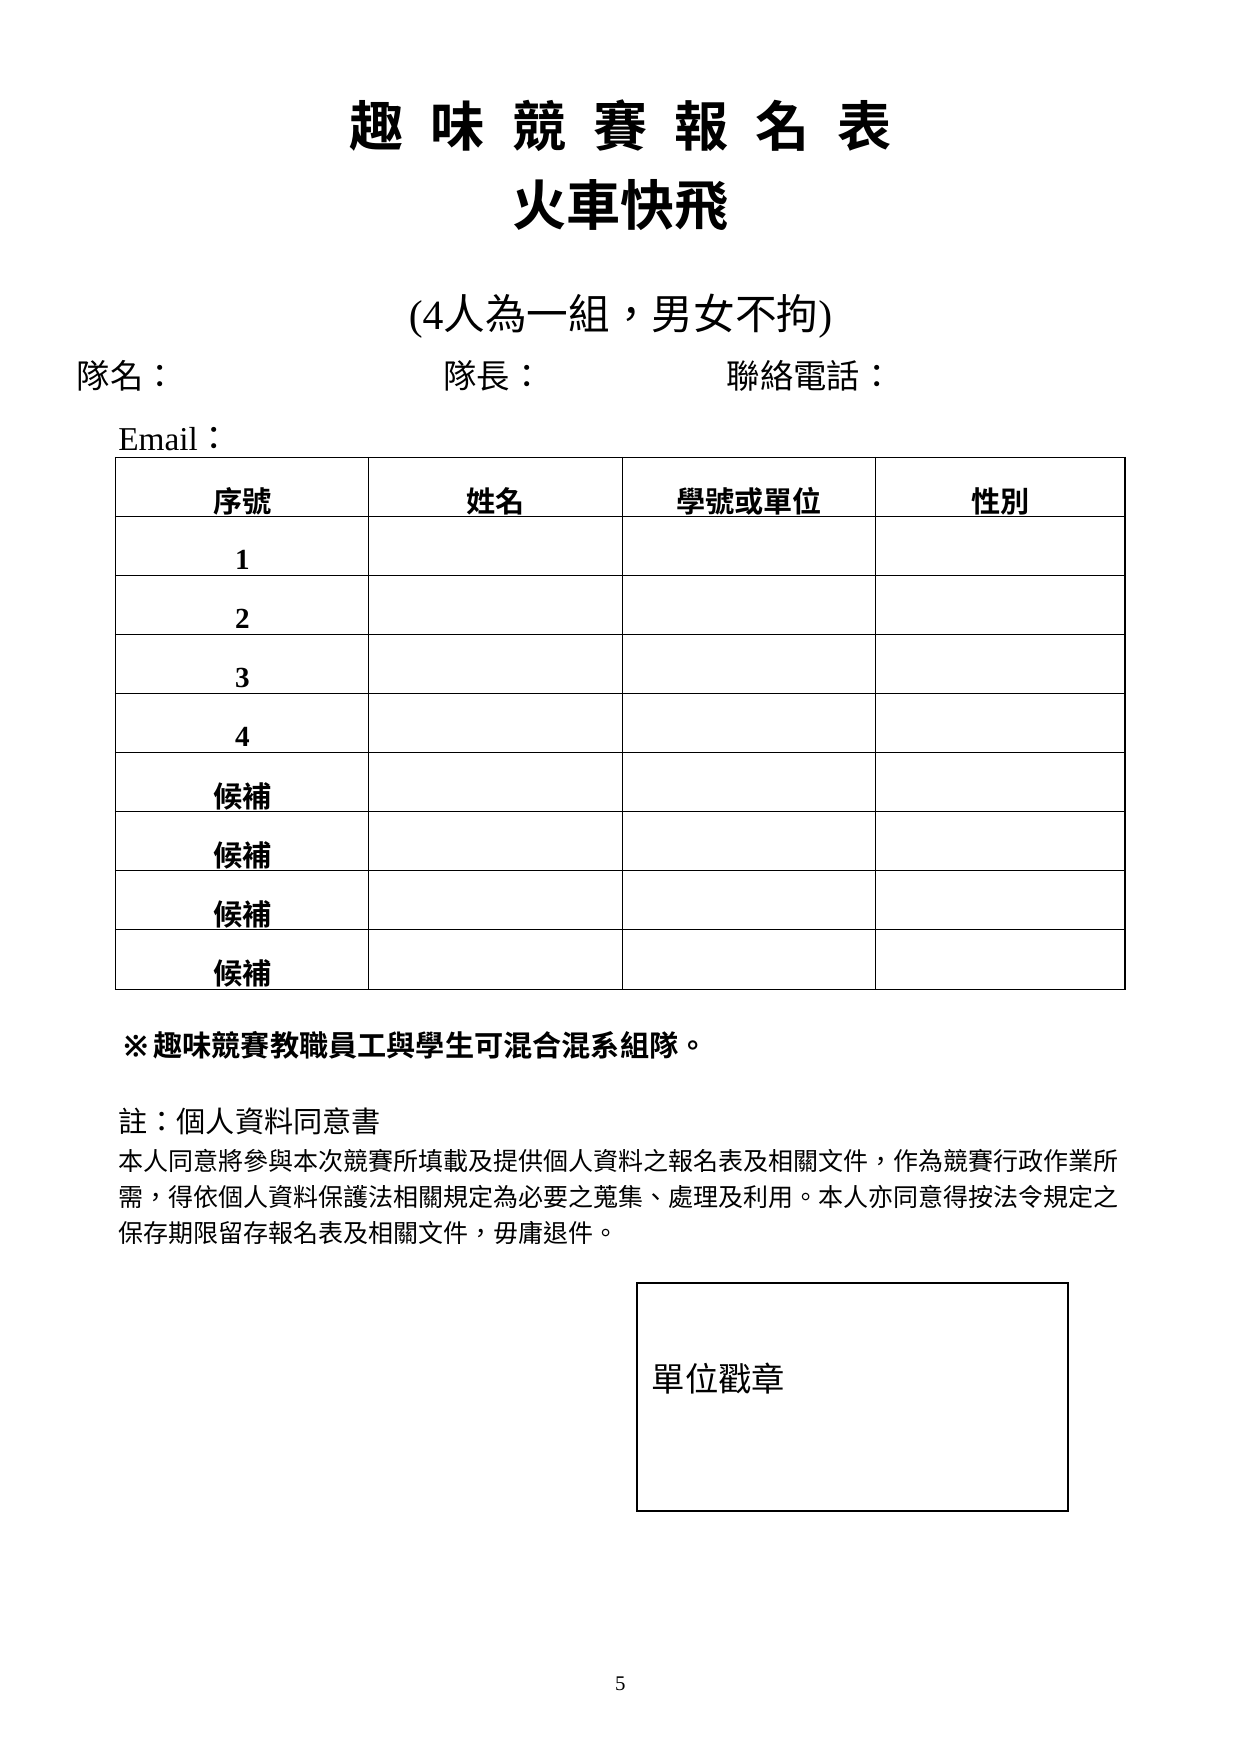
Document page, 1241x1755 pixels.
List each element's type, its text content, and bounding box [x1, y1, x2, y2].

table_cell [369, 694, 622, 752]
table_cell 4 [116, 694, 368, 752]
table_cell [623, 753, 875, 811]
table_cell [369, 576, 622, 634]
table_header 性別 [876, 458, 1124, 516]
text 註：個人資料同意書 [118, 1099, 1122, 1141]
text ※趣味競賽教職員工與學生可混合混系組隊。 [118, 1023, 1122, 1065]
table_cell [623, 576, 875, 634]
table_cell 候補 [116, 930, 368, 988]
table_cell [876, 635, 1124, 693]
table_cell [876, 517, 1124, 575]
table_cell [369, 930, 622, 988]
table_cell 候補 [116, 753, 368, 811]
table_cell [369, 635, 622, 693]
table_cell [876, 753, 1124, 811]
text 火車快飛 [118, 162, 1122, 241]
table_cell 候補 [116, 812, 368, 870]
table_cell [369, 753, 622, 811]
table_cell [623, 517, 875, 575]
table_cell [876, 930, 1124, 988]
table_cell [876, 694, 1124, 752]
table_header 姓名 [369, 458, 622, 516]
table_cell [623, 871, 875, 929]
table_cell [876, 812, 1124, 870]
table_cell [623, 812, 875, 870]
text 趣 味 競 賽 報 名 表 [118, 84, 1122, 162]
table_cell 3 [116, 635, 368, 693]
text (4人為一組，男女不拘) [118, 269, 1122, 332]
table_cell 1 [116, 517, 368, 575]
table_cell 2 [116, 576, 368, 634]
table_cell 候補 [116, 871, 368, 929]
text 隊名： 隊長： 聯絡電話： [43, 332, 1122, 394]
table_cell [369, 517, 622, 575]
table_header 序號 [116, 458, 368, 516]
table_cell [623, 635, 875, 693]
text Email： [118, 394, 1122, 457]
table_header 學號或單位 [623, 458, 875, 516]
table_cell [876, 871, 1124, 929]
text 本人同意將參與本次競賽所填載及提供個人資料之報名表及相關文件，作為競賽行政作業所需，得依個人資料保護法相關規定為必要之蒐集、處理及利用。本人亦同意得按法令規定之保存期限留存報名表及相關文件，毋庸退件。 [118, 1141, 1122, 1250]
table_cell [369, 812, 622, 870]
table_cell [623, 694, 875, 752]
table_cell [369, 871, 622, 929]
table_cell [876, 576, 1124, 634]
table_cell [623, 930, 875, 988]
